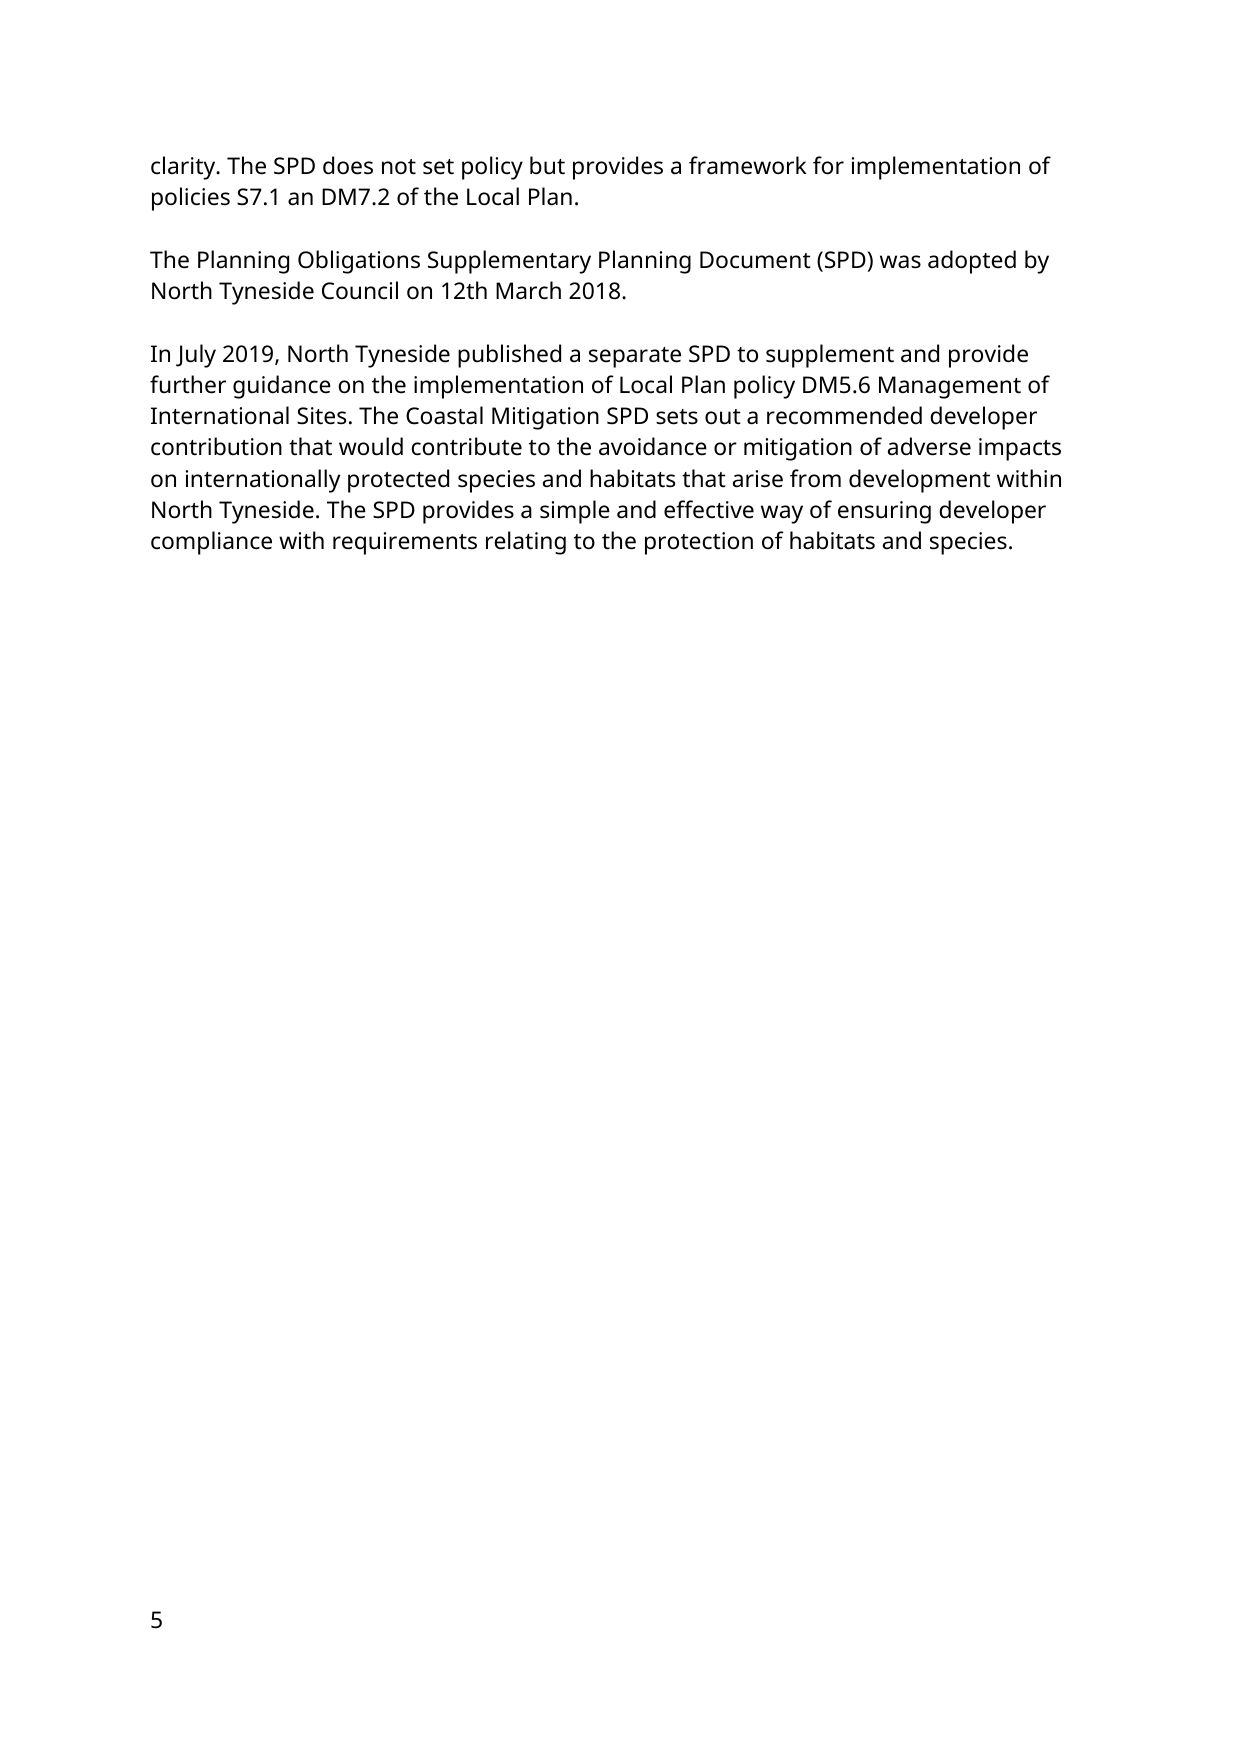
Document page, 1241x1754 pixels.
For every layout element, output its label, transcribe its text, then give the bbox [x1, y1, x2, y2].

text The Planning Obligations Supplementary Planning Document (SPD) was adopted by North Tyneside Council on 12th March 2018. [150, 244, 1090, 306]
text clarity. The SPD does not set policy but provides a framework for implementation of policies S7.1 an DM7.2 of the Local Plan. [150, 150, 1090, 212]
text In July 2019, North Tyneside published a separate SPD to supplement and provide further guidance on the implementation of Local Plan policy DM5.6 Management of International Sites. The Coastal Mitigation SPD sets out a recommended developer contribution that would contribute to the avoidance or mitigation of adverse impacts on internationally protected species and habitats that arise from development within North Tyneside. The SPD provides a simple and effective way of ensuring developer compliance with requirements relating to the protection of habitats and species. [150, 337, 1090, 556]
